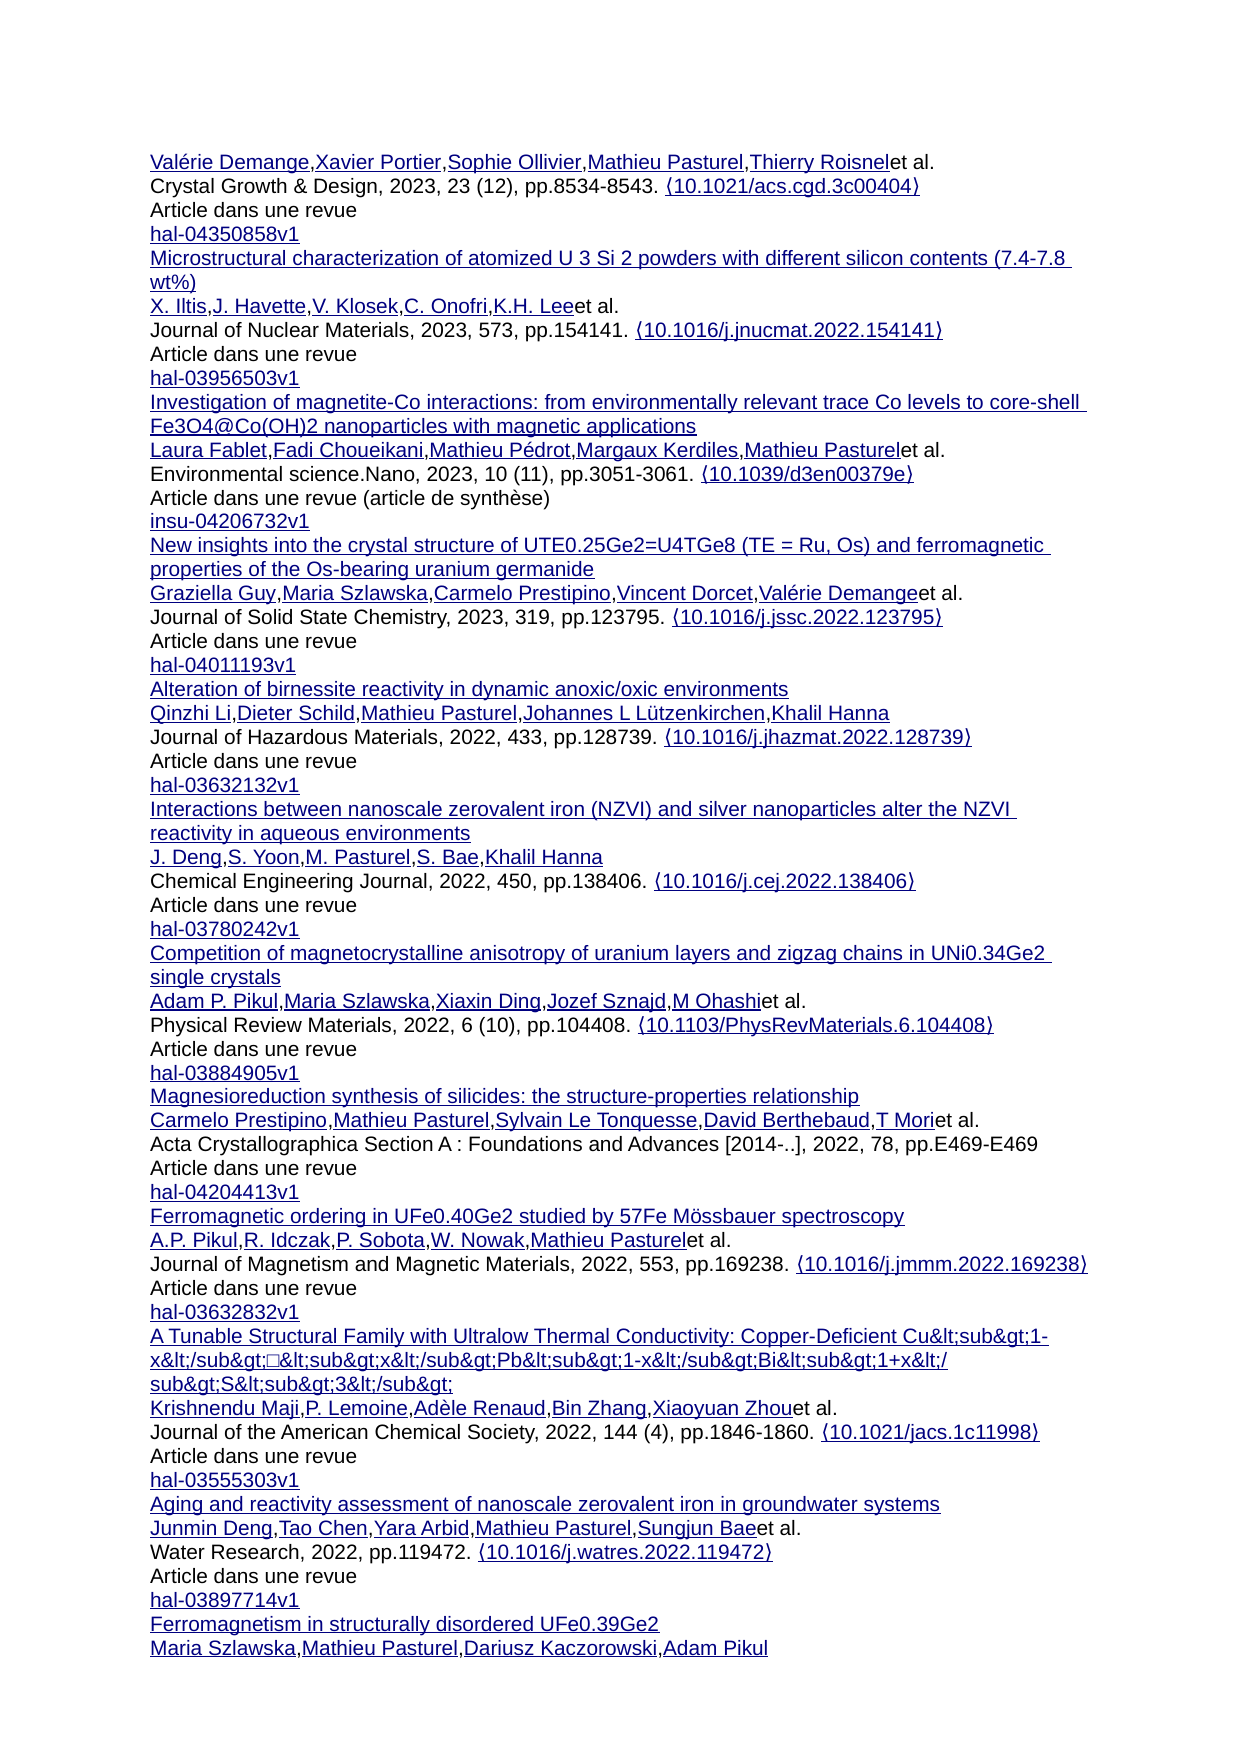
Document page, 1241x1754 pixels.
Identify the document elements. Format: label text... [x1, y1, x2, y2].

table_cell A Tunable Structural Family with Ultralow Thermal Conductivity: Copper-Deficient Cu&lt;sub&gt;1-x&lt;/sub&gt;□&lt;sub&gt;x&lt;/sub&gt;Pb&lt;sub&gt;1-x&lt;/sub&gt;Bi&lt;sub&gt;1+x&lt;/sub&gt;S&lt;sub&gt;3&lt;/sub&gt; Krishnendu Maji,P. Lemoine,Adèle Renaud,Bin Zhang,Xiaoyuan Zhouet al. Journal of the American Chemical Society, 2022, 144 (4), pp.1846-1860. ⟨10.1021/jacs.1c11998⟩ Article dans une revue hal-03555303v1 [150, 1324, 1090, 1492]
table_cell Competition of magnetocrystalline anisotropy of uranium layers and zigzag chains in UNi0.34Ge2 single crystals Adam P. Pikul,Maria Szlawska,Xiaxin Ding,Jozef Sznajd,M Ohashiet al. Physical Review Materials, 2022, 6 (10), pp.104408. ⟨10.1103/PhysRevMaterials.6.104408⟩ Article dans une revue hal-03884905v1 [150, 941, 1090, 1084]
table_cell Ferromagnetism in structurally disordered UFe0.39Ge2 Maria Szlawska,Mathieu Pasturel,Dariusz Kaczorowski,Adam Pikul [150, 1611, 1090, 1659]
table_cell Investigation of magnetite-Co interactions: from environmentally relevant trace Co levels to core-shell Fe3O4@Co(OH)2 nanoparticles with magnetic applications Laura Fablet,Fadi Choueikani,Mathieu Pédrot,Margaux Kerdiles,Mathieu Pasturelet al. Environmental science‎.Nano, 2023, 10 (11), pp.3051-3061. ⟨10.1039/d3en00379e⟩ Article dans une revue (article de synthèse) insu-04206732v1 [150, 390, 1090, 533]
table_cell Alteration of birnessite reactivity in dynamic anoxic/oxic environments Qinzhi Li,Dieter Schild,Mathieu Pasturel,Johannes L Lützenkirchen,Khalil Hanna Journal of Hazardous Materials, 2022, 433, pp.128739. ⟨10.1016/j.jhazmat.2022.128739⟩ Article dans une revue hal-03632132v1 [150, 677, 1090, 797]
table_cell Aging and reactivity assessment of nanoscale zerovalent iron in groundwater systems Junmin Deng,Tao Chen,Yara Arbid,Mathieu Pasturel,Sungjun Baeet al. Water Research, 2022, pp.119472. ⟨10.1016/j.watres.2022.119472⟩ Article dans une revue hal-03897714v1 [150, 1492, 1090, 1611]
table_cell Magnesioreduction synthesis of silicides: the structure-properties relationship Carmelo Prestipino,Mathieu Pasturel,Sylvain Le Tonquesse,David Berthebaud,T Moriet al. Acta Crystallographica Section A : Foundations and Advances [2014-..], 2022, 78, pp.E469-E469 Article dans une revue hal-04204413v1 [150, 1084, 1090, 1204]
table_cell Valérie Demange,Xavier Portier,Sophie Ollivier,Mathieu Pasturel,Thierry Roisnelet al. Crystal Growth & Design, 2023, 23 (12), pp.8534-8543. ⟨10.1021/acs.cgd.3c00404⟩ Article dans une revue hal-04350858v1 [150, 150, 1090, 246]
table_cell Ferromagnetic ordering in UFe0.40Ge2 studied by 57Fe Mössbauer spectroscopy A.P. Pikul,R. Idczak,P. Sobota,W. Nowak,Mathieu Pasturelet al. Journal of Magnetism and Magnetic Materials, 2022, 553, pp.169238. ⟨10.1016/j.jmmm.2022.169238⟩ Article dans une revue hal-03632832v1 [150, 1204, 1090, 1324]
table_cell Microstructural characterization of atomized U 3 Si 2 powders with different silicon contents (7.4-7.8 wt%) X. Iltis,J. Havette,V. Klosek,C. Onofri,K.H. Leeet al. Journal of Nuclear Materials, 2023, 573, pp.154141. ⟨10.1016/j.jnucmat.2022.154141⟩ Article dans une revue hal-03956503v1 [150, 246, 1090, 389]
table_cell Interactions between nanoscale zerovalent iron (NZVI) and silver nanoparticles alter the NZVI reactivity in aqueous environments J. Deng,S. Yoon,M. Pasturel,S. Bae,Khalil Hanna Chemical Engineering Journal, 2022, 450, pp.138406. ⟨10.1016/j.cej.2022.138406⟩ Article dans une revue hal-03780242v1 [150, 797, 1090, 941]
table_cell New insights into the crystal structure of UTE0.25Ge2=U4TGe8 (TE = Ru, Os) and ferromagnetic properties of the Os-bearing uranium germanide Graziella Guy,Maria Szlawska,Carmelo Prestipino,Vincent Dorcet,Valérie Demangeet al. Journal of Solid State Chemistry, 2023, 319, pp.123795. ⟨10.1016/j.jssc.2022.123795⟩ Article dans une revue hal-04011193v1 [150, 533, 1090, 677]
